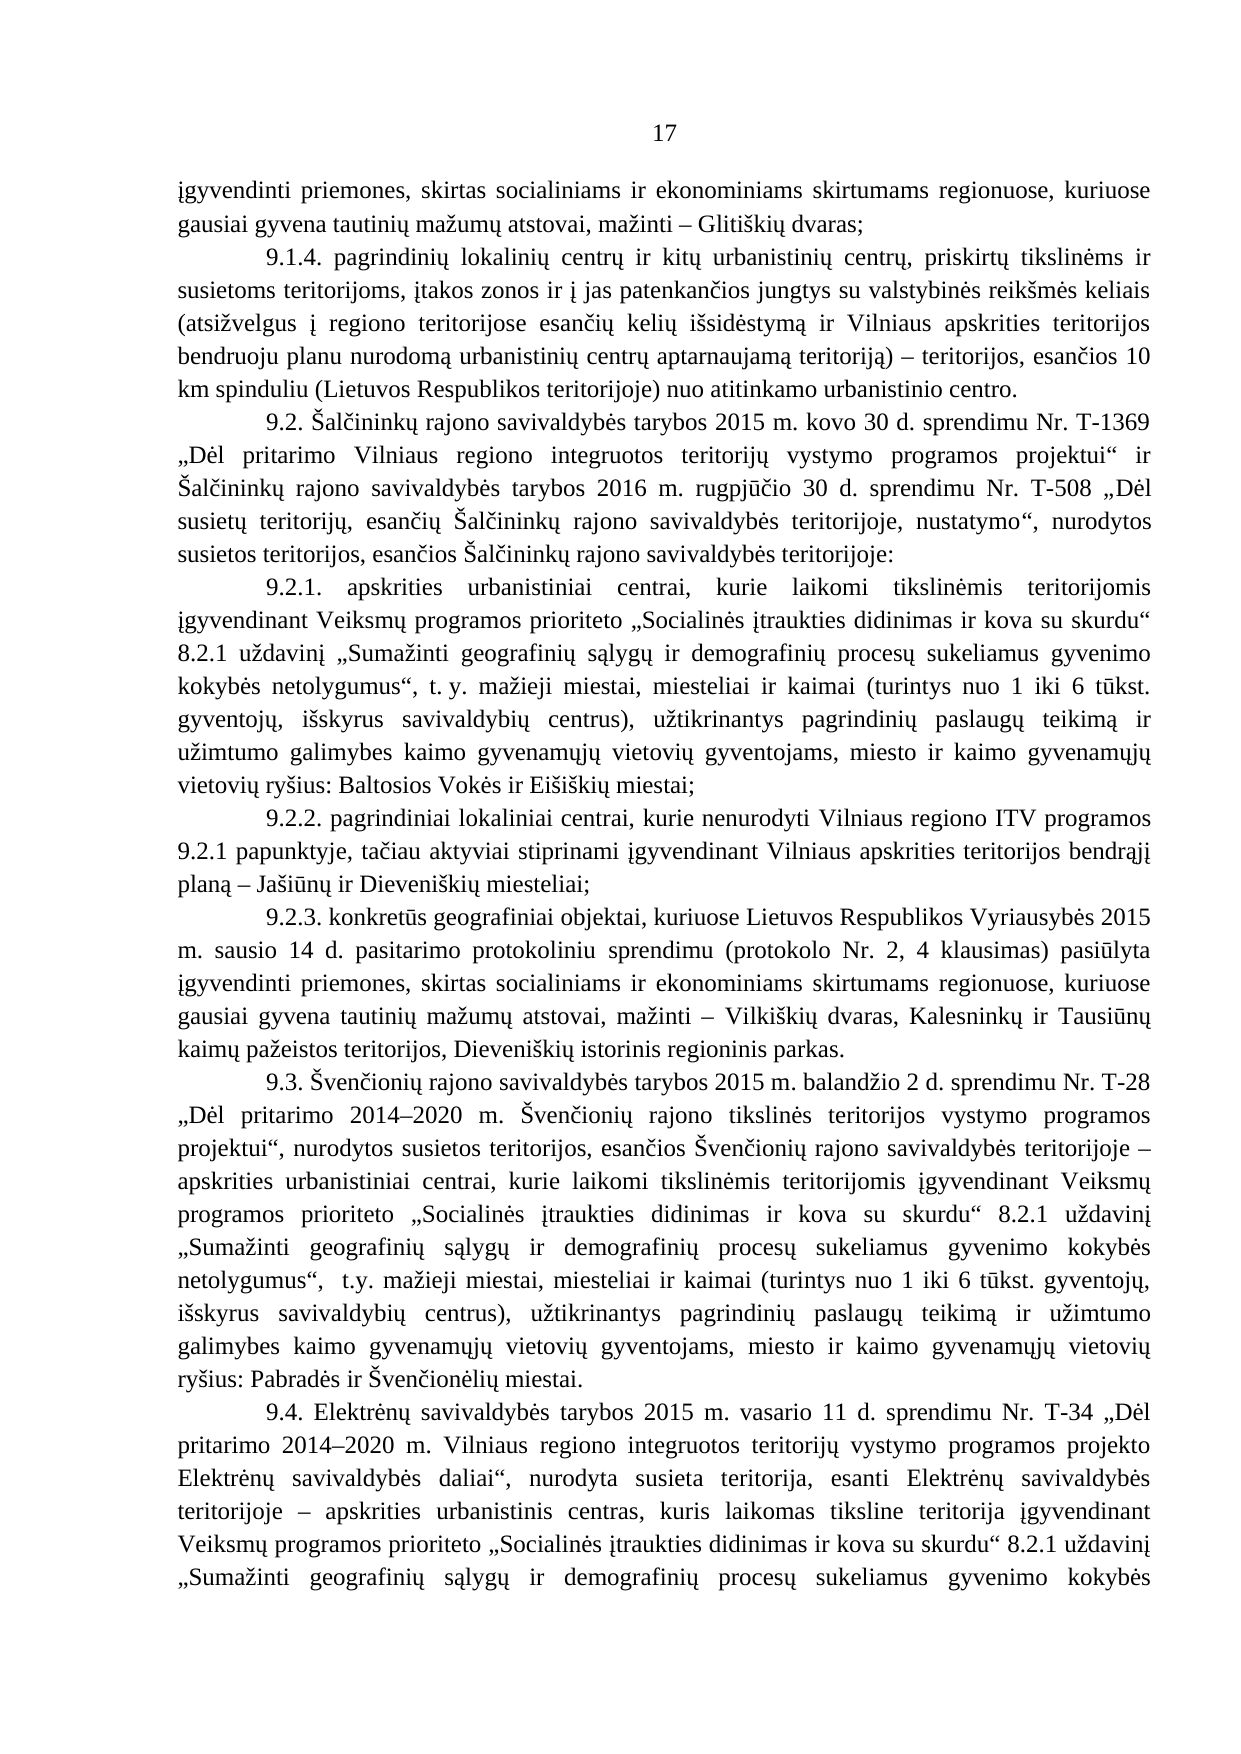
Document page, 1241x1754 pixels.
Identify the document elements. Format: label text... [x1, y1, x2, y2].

text 9.2. Šalčininkų rajono savivaldybės tarybos 2015 m. kovo 30 d. sprendimu Nr. T-1369 „Dėl pritarimo Vilniaus regiono integruotos teritorijų vystymo programos projektui“ ir Šalčininkų rajono savivaldybės tarybos 2016 m. rugpjūčio 30 d. sprendimu Nr. T-508 „Dėl susietų teritorijų, esančių Šalčininkų rajono savivaldybės teritorijoje, nustatymo“, nurodytos susietos teritorijos, esančios Šalčininkų rajono savivaldybės teritorijoje: [177, 407, 1152, 568]
text 9.2.1. apskrities urbanistiniai centrai, kurie laikomi tikslinėmis teritorijomis įgyvendinant Veiksmų programos prioriteto „Socialinės įtraukties didinimas ir kova su skurdu“ 8.2.1 uždavinį „Sumažinti geografinių sąlygų ir demografinių procesų sukeliamus gyvenimo kokybės netolygumus“, t. y. mažieji miestai, miesteliai ir kaimai (turintys nuo 1 iki 6 tūkst. gyventojų, išskyrus savivaldybių centrus), užtikrinantys pagrindinių paslaugų teikimą ir užimtumo galimybes kaimo gyvenamųjų vietovių gyventojams, miesto ir kaimo gyvenamųjų vietovių ryšius: Baltosios Vokės ir Eišiškių miestai; [177, 572, 1152, 799]
text 9.2.3. konkretūs geografiniai objektai, kuriuose Lietuvos Respublikos Vyriausybės 2015 m. sausio 14 d. pasitarimo protokoliniu sprendimu (protokolo Nr. 2, 4 klausimas) pasiūlyta įgyvendinti priemones, skirtas socialiniams ir ekonominiams skirtumams regionuose, kuriuose gausiai gyvena tautinių mažumų atstovai, mažinti – Vilkiškių dvaras, Kalesninkų ir Tausiūnų kaimų pažeistos teritorijos, Dieveniškių istorinis regioninis parkas. [177, 902, 1152, 1063]
text 9.3. Švenčionių rajono savivaldybės tarybos 2015 m. balandžio 2 d. sprendimu Nr. T-28 „Dėl pritarimo 2014–2020 m. Švenčionių rajono tikslinės teritorijos vystymo programos projektui“, nurodytos susietos teritorijos, esančios Švenčionių rajono savivaldybės teritorijoje – apskrities urbanistiniai centrai, kurie laikomi tikslinėmis teritorijomis įgyvendinant Veiksmų programos prioriteto „Socialinės įtraukties didinimas ir kova su skurdu“ 8.2.1 uždavinį „Sumažinti geografinių sąlygų ir demografinių procesų sukeliamus gyvenimo kokybės netolygumus“, t.y. mažieji miestai, miesteliai ir kaimai (turintys nuo 1 iki 6 tūkst. gyventojų, išskyrus savivaldybių centrus), užtikrinantys pagrindinių paslaugų teikimą ir užimtumo galimybes kaimo gyvenamųjų vietovių gyventojams, miesto ir kaimo gyvenamųjų vietovių ryšius: Pabradės ir Švenčionėlių miestai. [177, 1067, 1152, 1393]
text 9.1.4. pagrindinių lokalinių centrų ir kitų urbanistinių centrų, priskirtų tikslinėms ir susietoms teritorijoms, įtakos zonos ir į jas patenkančios jungtys su valstybinės reikšmės keliais (atsižvelgus į regiono teritorijose esančių kelių išsidėstymą ir Vilniaus apskrities teritorijos bendruoju planu nurodomą urbanistinių centrų aptarnaujamą teritoriją) – teritorijos, esančios 10 km spinduliu (Lietuvos Respublikos teritorijoje) nuo atitinkamo urbanistinio centro. [177, 242, 1152, 402]
text 9.2.2. pagrindiniai lokaliniai centrai, kurie nenurodyti Vilniaus regiono ITV programos 9.2.1 papunktyje, tačiau aktyviai stiprinami įgyvendinant Vilniaus apskrities teritorijos bendrąjį planą – Jašiūnų ir Dieveniškių miesteliai; [177, 803, 1152, 898]
text 9.4. Elektrėnų savivaldybės tarybos 2015 m. vasario 11 d. sprendimu Nr. T-34 „Dėl pritarimo 2014–2020 m. Vilniaus regiono integruotos teritorijų vystymo programos projekto Elektrėnų savivaldybės daliai“, nurodyta susieta teritorija, esanti Elektrėnų savivaldybės teritorijoje – apskrities urbanistinis centras, kuris laikomas tiksline teritorija įgyvendinant Veiksmų programos prioriteto „Socialinės įtraukties didinimas ir kova su skurdu“ 8.2.1 uždavinį „Sumažinti geografinių sąlygų ir demografinių procesų sukeliamus gyvenimo kokybės [177, 1397, 1152, 1591]
text įgyvendinti priemones, skirtas socialiniams ir ekonominiams skirtumams regionuose, kuriuose gausiai gyvena tautinių mažumų atstovai, mažinti – Glitiškių dvaras; [177, 176, 1152, 237]
